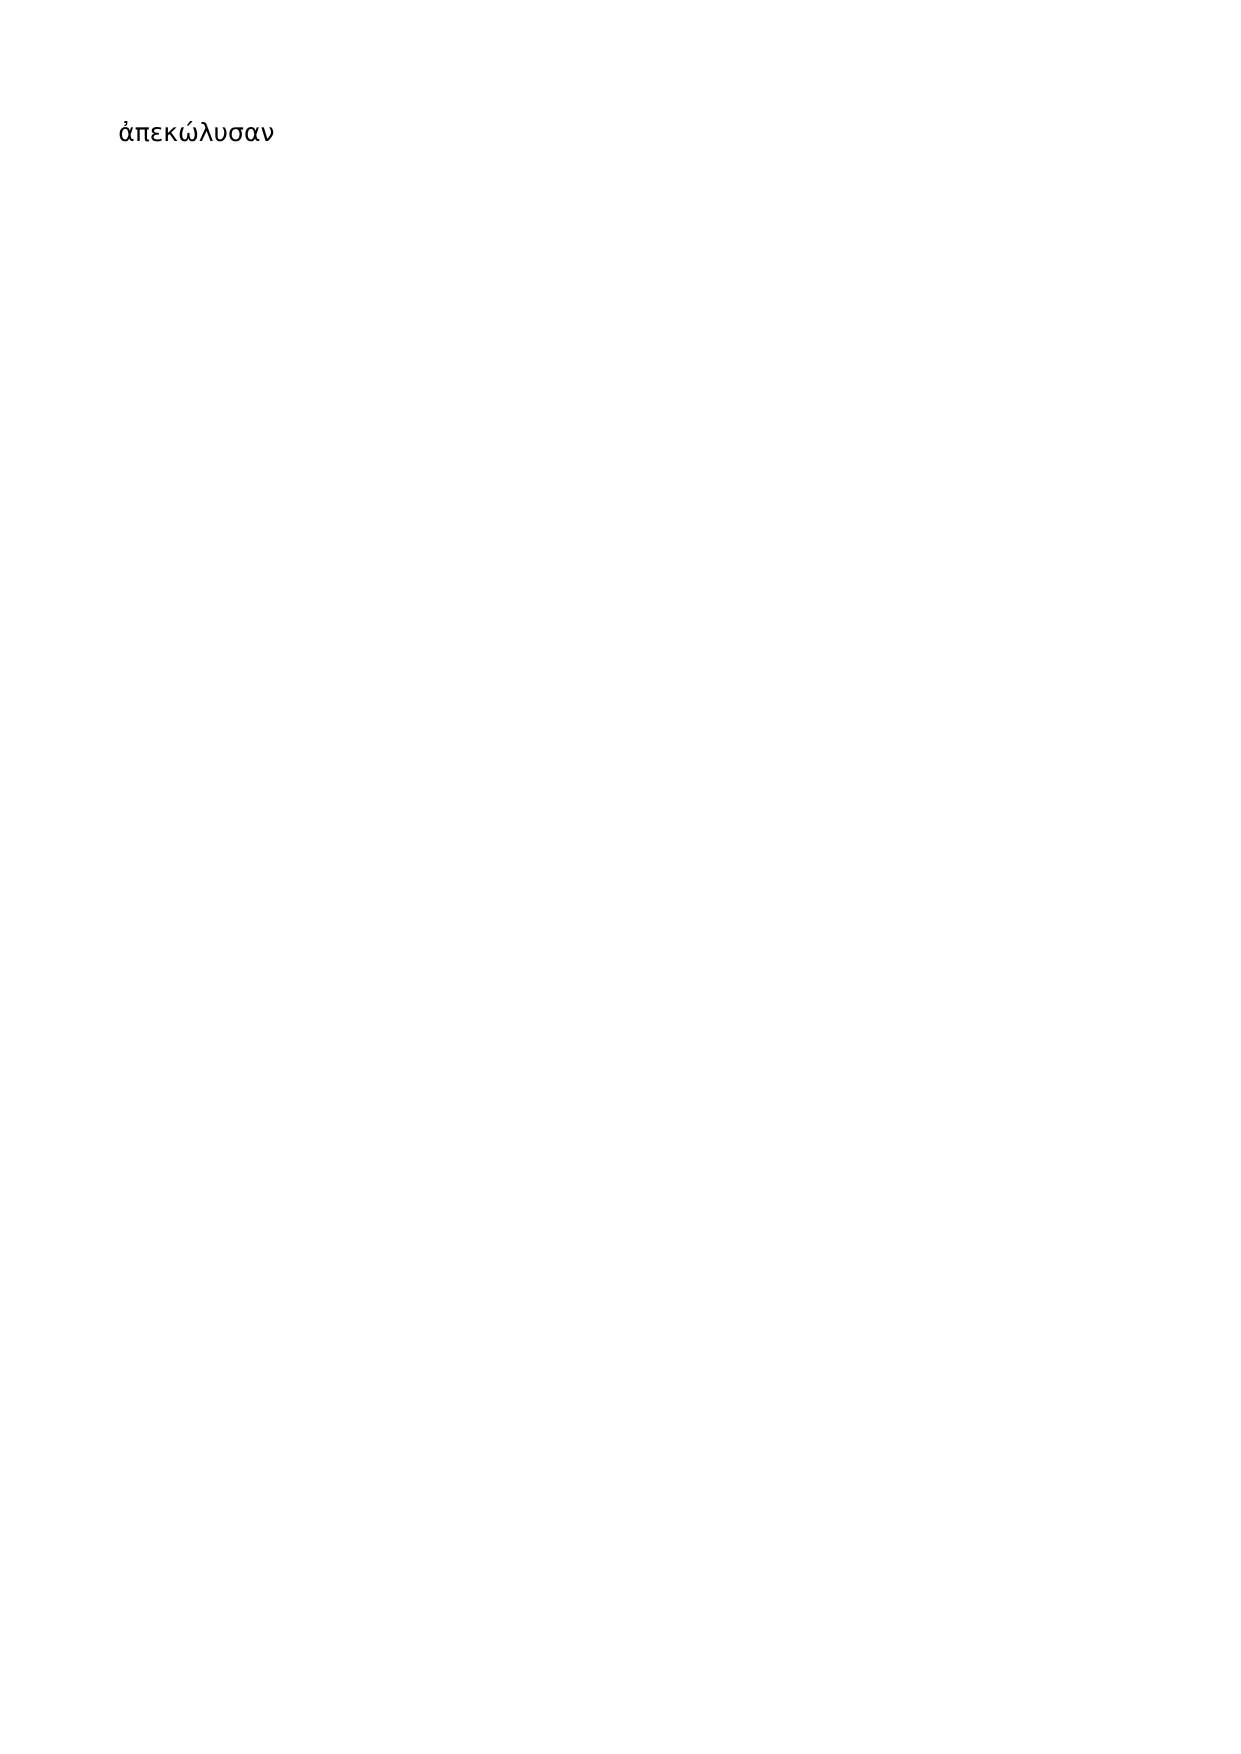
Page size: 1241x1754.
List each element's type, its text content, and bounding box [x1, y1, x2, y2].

text ἀπεκώλυσαν [118, 118, 1122, 147]
